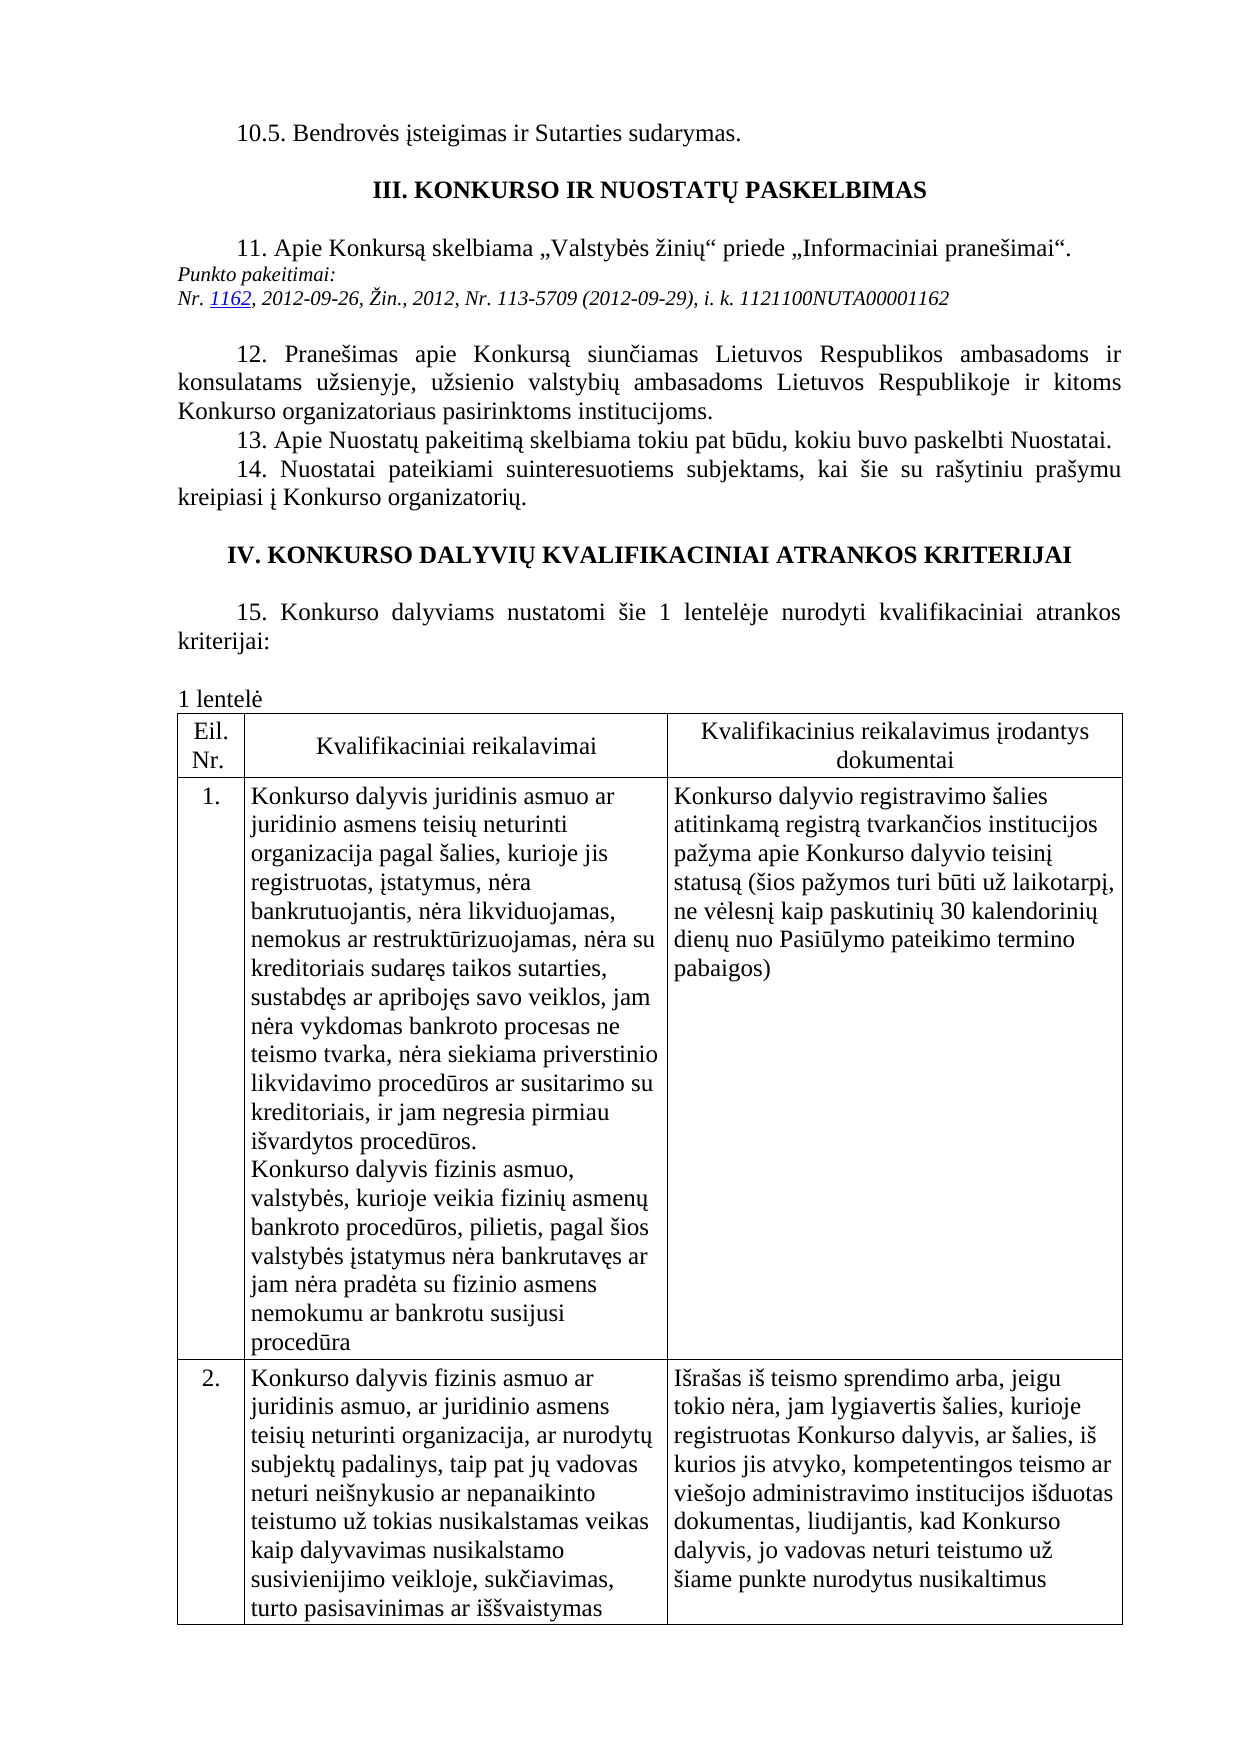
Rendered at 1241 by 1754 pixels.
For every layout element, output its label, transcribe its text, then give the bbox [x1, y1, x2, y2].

text 12. Pranešimas apie Konkursą siunčiamas Lietuvos Respublikos ambasadoms ir konsulatams užsienyje, užsienio valstybių ambasadoms Lietuvos Respublikoje ir kitoms Konkurso organizatoriaus pasirinktoms institucijoms. [177, 339, 1122, 425]
table_cell 2. [178, 1360, 244, 1624]
text IV. KONKURSO DALYVIŲ KVALIFIKACINIAI ATRANKOS KRITERIJAI [177, 540, 1122, 569]
text Nr. 1162, 2012-09-26, Žin., 2012, Nr. 113-5709 (2012-09-29), i. k. 1121100NUTA00001162 [177, 286, 1122, 310]
table_cell Konkurso dalyvio registravimo šalies atitinkamą registrą tvarkančios institucijos pažyma apie Konkurso dalyvio teisinį statusą (šios pažymos turi būti už laikotarpį, ne vėlesnį kaip paskutinių 30 kalendorinių dienų nuo Pasiūlymo pateikimo termino pabaigos) [668, 778, 1122, 1359]
text Punkto pakeitimai: [177, 262, 1122, 286]
table_cell 1. [178, 778, 244, 1359]
table_header Kvalifikaciniai reikalavimai [245, 714, 667, 777]
table_cell Konkurso dalyvis fizinis asmuo ar juridinis asmuo, ar juridinio asmens teisių neturinti organizacija, ar nurodytų subjektų padalinys, taip pat jų vadovas neturi neišnykusio ar nepanaikinto teistumo už tokias nusikalstamas veikas kaip dalyvavimas nusikalstamo susivienijimo veikloje, sukčiavimas, turto pasisavinimas ar iššvaistymas [245, 1360, 667, 1624]
table_cell Išrašas iš teismo sprendimo arba, jeigu tokio nėra, jam lygiavertis šalies, kurioje registruotas Konkurso dalyvis, ar šalies, iš kurios jis atvyko, kompetentingos teismo ar viešojo administravimo institucijos išduotas dokumentas, liudijantis, kad Konkurso dalyvis, jo vadovas neturi teistumo už šiame punkte nurodytus nusikaltimus [668, 1360, 1122, 1624]
table_header Kvalifikacinius reikalavimus įrodantys dokumentai [668, 714, 1122, 777]
text 10.5. Bendrovės įsteigimas ir Sutarties sudarymas. [177, 118, 1122, 147]
text III. KONKURSO IR NUOSTATŲ PASKELBIMAS [177, 176, 1122, 204]
table_header Eil. Nr. [178, 714, 244, 777]
text 13. Apie Nuostatų pakeitimą skelbiama tokiu pat būdu, kokiu buvo paskelbti Nuostatai. [177, 425, 1122, 454]
text 14. Nuostatai pateikiami suinteresuotiems subjektams, kai šie su rašytiniu prašymu kreipiasi į Konkurso organizatorių. [177, 454, 1122, 511]
text 1 lentelė [177, 684, 1122, 712]
text 15. Konkurso dalyviams nustatomi šie 1 lentelėje nurodyti kvalifikaciniai atrankos kriterijai: [177, 597, 1122, 655]
text 11. Apie Konkursą skelbiama „Valstybės žinių“ priede „Informaciniai pranešimai“. [177, 233, 1122, 262]
table_cell Konkurso dalyvis juridinis asmuo ar juridinio asmens teisių neturinti organizacija pagal šalies, kurioje jis registruotas, įstatymus, nėra bankrutuojantis, nėra likviduojamas, nemokus ar restruktūrizuojamas, nėra su kreditoriais sudaręs taikos sutarties, sustabdęs ar apribojęs savo veiklos, jam nėra vykdomas bankroto procesas ne teismo tvarka, nėra siekiama priverstinio likvidavimo procedūros ar susitarimo su kreditoriais, ir jam negresia pirmiau išvardytos procedūros. Konkurso dalyvis fizinis asmuo, valstybės, kurioje veikia fizinių asmenų bankroto procedūros, pilietis, pagal šios valstybės įstatymus nėra bankrutavęs ar jam nėra pradėta su fizinio asmens nemokumu ar bankrotu susijusi procedūra [245, 778, 667, 1359]
